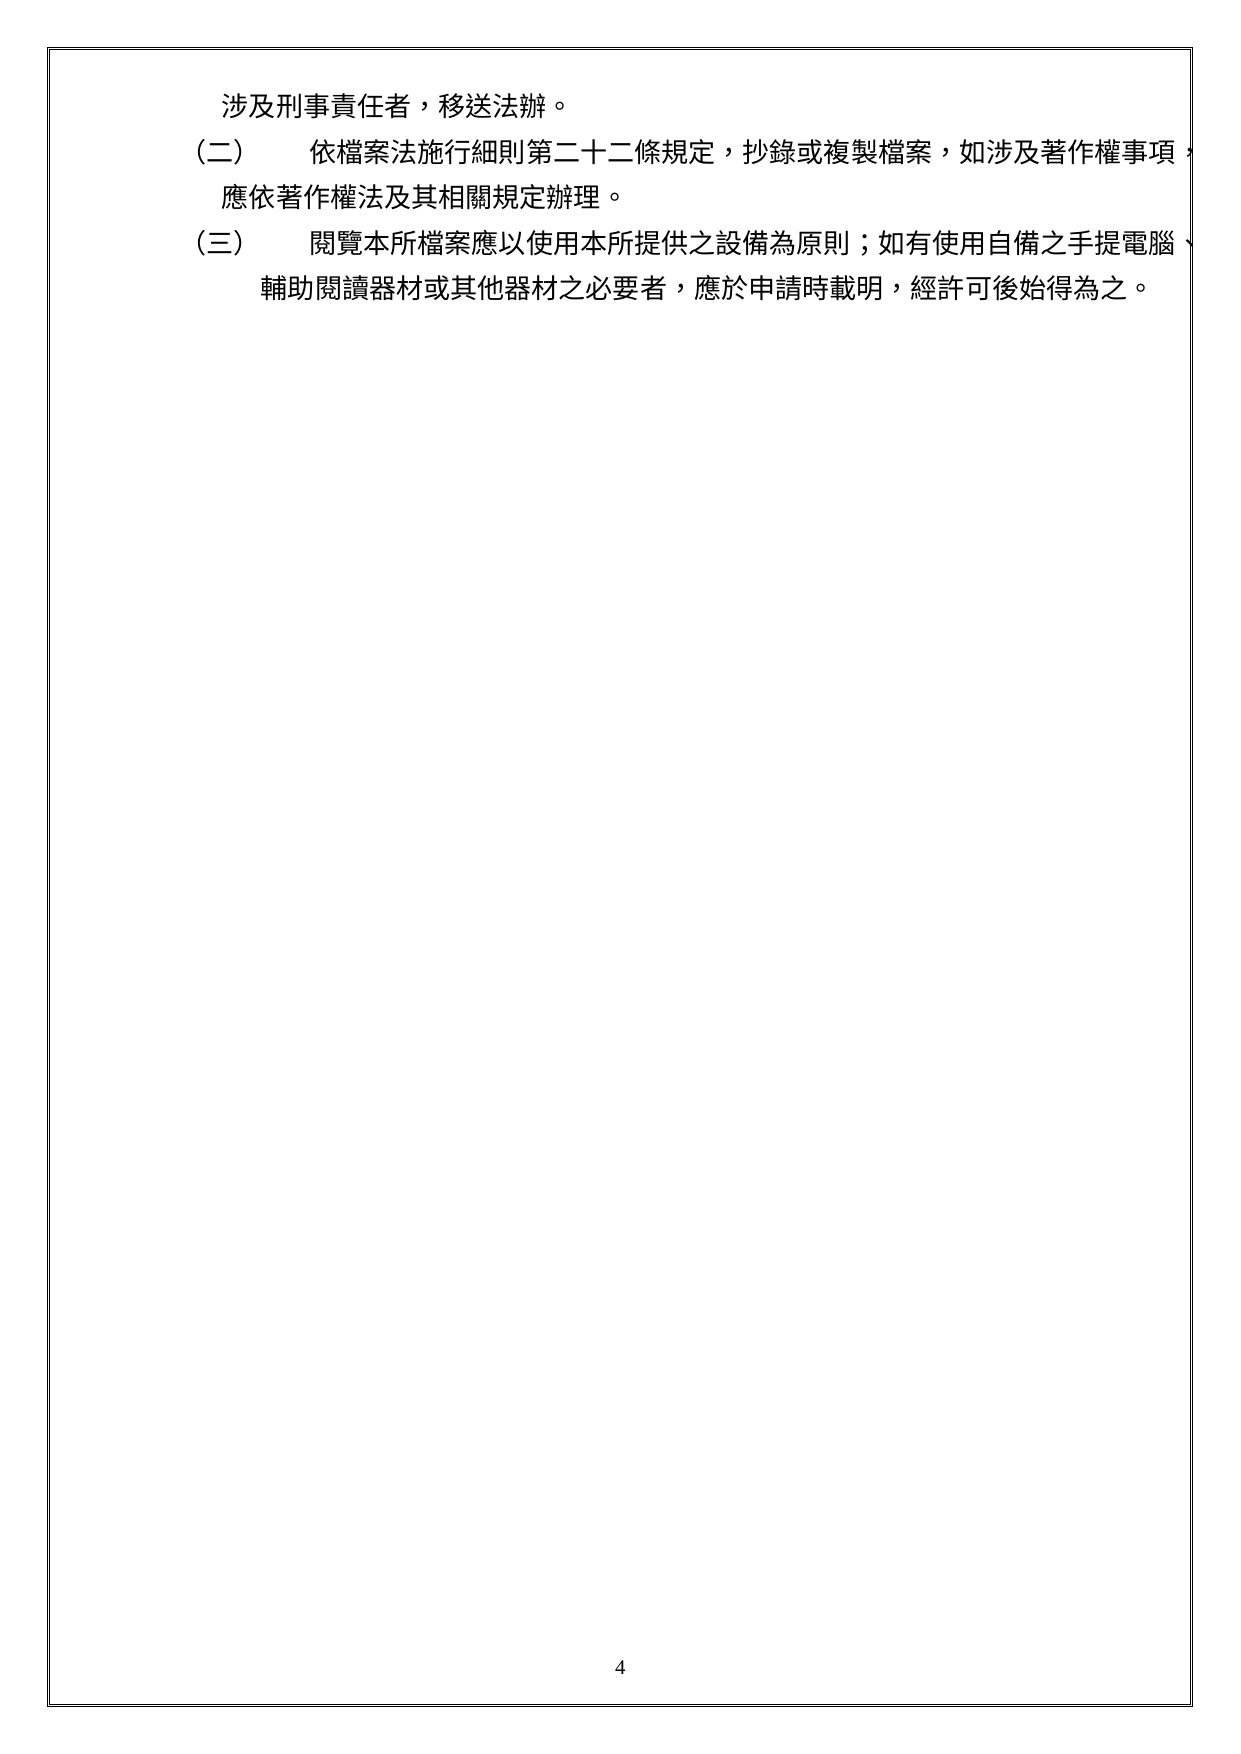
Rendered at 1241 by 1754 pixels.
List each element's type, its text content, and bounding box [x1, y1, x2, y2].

text 輔助閱讀器材或其他器材之必要者，應於申請時載明，經許可後始得為之。 [261, 267, 1181, 306]
list 閱覽本所檔案應以使用本所提供之設備為原則；如有使用自備之手提電腦、 [179, 222, 1181, 261]
list 依檔案法施行細則第二十二條規定，抄錄或複製檔案，如涉及著作權事項， [179, 131, 1181, 170]
text 涉及刑事責任者，移送法辦。 [179, 85, 1181, 124]
text 應依著作權法及其相關規定辦理。 [179, 176, 1181, 215]
